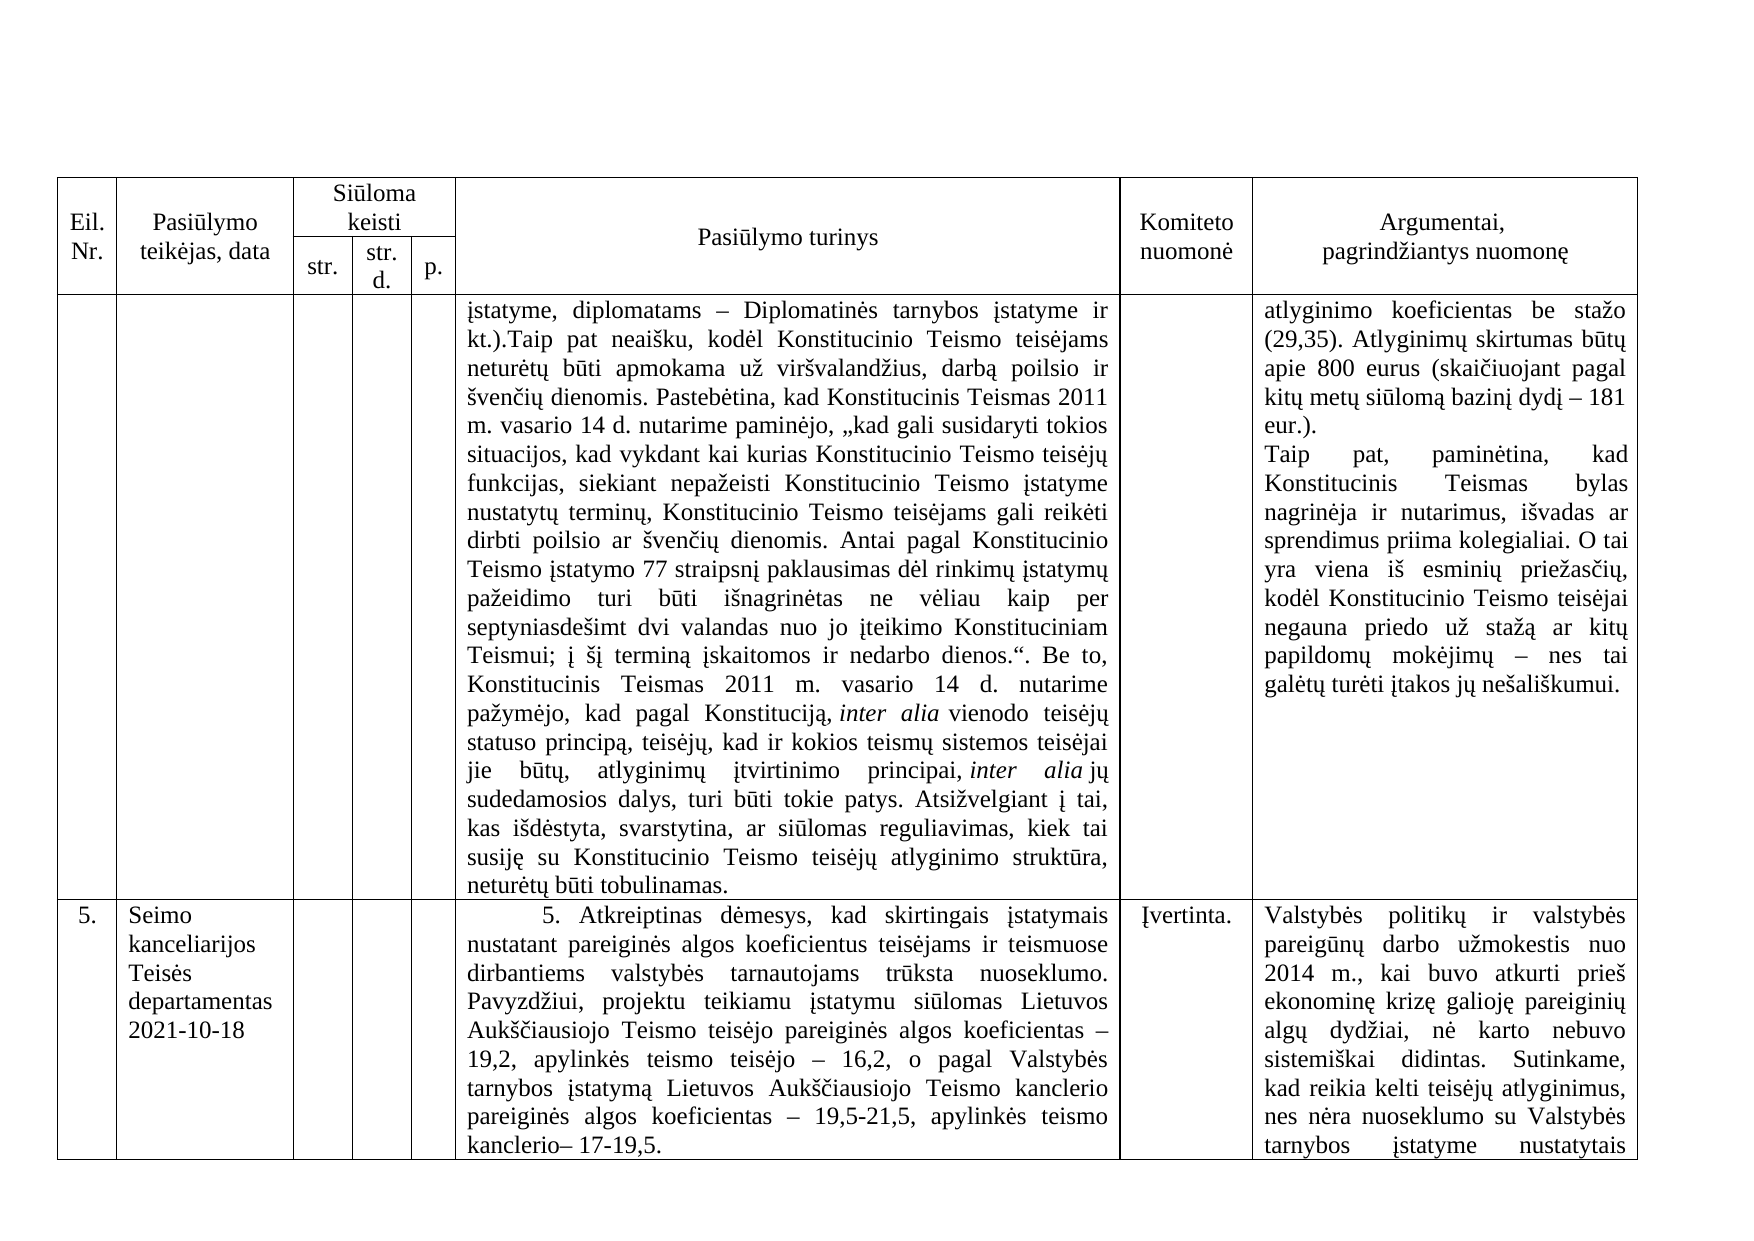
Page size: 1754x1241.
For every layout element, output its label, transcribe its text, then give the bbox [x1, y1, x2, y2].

table_cell [353, 295, 411, 899]
table_cell Valstybės politikų ir valstybės pareigūnų darbo užmokestis nuo 2014 m., kai buvo atkurti prieš ekonominę krizę galioję pareiginių algų dydžiai, nė karto nebuvo sistemiškai didintas. Sutinkame, kad reikia kelti teisėjų atlyginimus, nes nėra nuoseklumo su Valstybės tarnybos įstatyme nustatytais [1253, 900, 1637, 1159]
table_cell [353, 900, 411, 1159]
table_cell Seimo kanceliarijos Teisės departamentas 2021-10-18 [117, 900, 293, 1159]
table_header Komiteto nuomonė [1121, 178, 1252, 294]
table_cell str. d. [353, 237, 411, 294]
table_cell [294, 900, 352, 1159]
table_cell atlyginimo koeficientas be stažo (29,35). Atlyginimų skirtumas būtų apie 800 eurus (skaičiuojant pagal kitų metų siūlomą bazinį dydį – 181 eur.). Taip pat, paminėtina, kad Konstitucinis Teismas bylas nagrinėja ir nutarimus, išvadas ar sprendimus priima kolegialiai. O tai yra viena iš esminių priežasčių, kodėl Konstitucinio Teismo teisėjai negauna priedo už stažą ar kitų papildomų mokėjimų – nes tai galėtų turėti įtakos jų nešališkumui. [1253, 295, 1637, 899]
table_header Pasiūlymo turinys [456, 178, 1119, 294]
table_cell Įvertinta. [1121, 900, 1252, 1159]
table_cell [294, 295, 352, 899]
table_cell 5. [58, 900, 116, 1159]
table_cell [1121, 295, 1252, 899]
table_cell [412, 295, 455, 899]
table_header Eil. Nr. [58, 178, 116, 294]
table_cell įstatyme, diplomatams – Diplomatinės tarnybos įstatyme ir kt.).Taip pat neaišku, kodėl Konstitucinio Teismo teisėjams neturėtų būti apmokama už viršvalandžius, darbą poilsio ir švenčių dienomis. Pastebėtina, kad Konstitucinis Teismas 2011 m. vasario 14 d. nutarime paminėjo, „kad gali susidaryti tokios situacijos, kad vykdant kai kurias Konstitucinio Teismo teisėjų funkcijas, siekiant nepažeisti Konstitucinio Teismo įstatyme nustatytų terminų, Konstitucinio Teismo teisėjams gali reikėti dirbti poilsio ar švenčių dienomis. Antai pagal Konstitucinio Teismo įstatymo 77 straipsnį paklausimas dėl rinkimų įstatymų pažeidimo turi būti išnagrinėtas ne vėliau kaip per septyniasdešimt dvi valandas nuo jo įteikimo Konstituciniam Teismui; į šį terminą įskaitomos ir nedarbo dienos.“. Be to, Konstitucinis Teismas 2011 m. vasario 14 d. nutarime pažymėjo, kad pagal Konstituciją, inter alia vienodo teisėjų statuso principą, teisėjų, kad ir kokios teismų sistemos teisėjai jie būtų, atlyginimų įtvirtinimo principai, inter alia jų sudedamosios dalys, turi būti tokie patys. Atsižvelgiant į tai, kas išdėstyta, svarstytina, ar siūlomas reguliavimas, kiek tai susiję su Konstitucinio Teismo teisėjų atlyginimo struktūra, neturėtų būti tobulinamas. [456, 295, 1119, 899]
table_cell 5. Atkreiptinas dėmesys, kad skirtingais įstatymais nustatant pareiginės algos koeficientus teisėjams ir teismuose dirbantiems valstybės tarnautojams trūksta nuoseklumo. Pavyzdžiui, projektu teikiamu įstatymu siūlomas Lietuvos Aukščiausiojo Teismo teisėjo pareiginės algos koeficientas – 19,2, apylinkės teismo teisėjo – 16,2, o pagal Valstybės tarnybos įstatymą Lietuvos Aukščiausiojo Teismo kanclerio pareiginės algos koeficientas – 19,5-21,5, apylinkės teismo kanclerio– 17-19,5. [456, 900, 1119, 1159]
table_header Argumentai, pagrindžiantys nuomonę [1253, 178, 1637, 294]
table_cell p. [412, 237, 455, 294]
table_cell [58, 295, 116, 899]
table_cell [117, 295, 293, 899]
table_header Pasiūlymo teikėjas, data [117, 178, 293, 294]
table_cell [412, 900, 455, 1159]
table_cell str. [294, 237, 352, 294]
table_header Siūloma keisti [294, 178, 455, 236]
